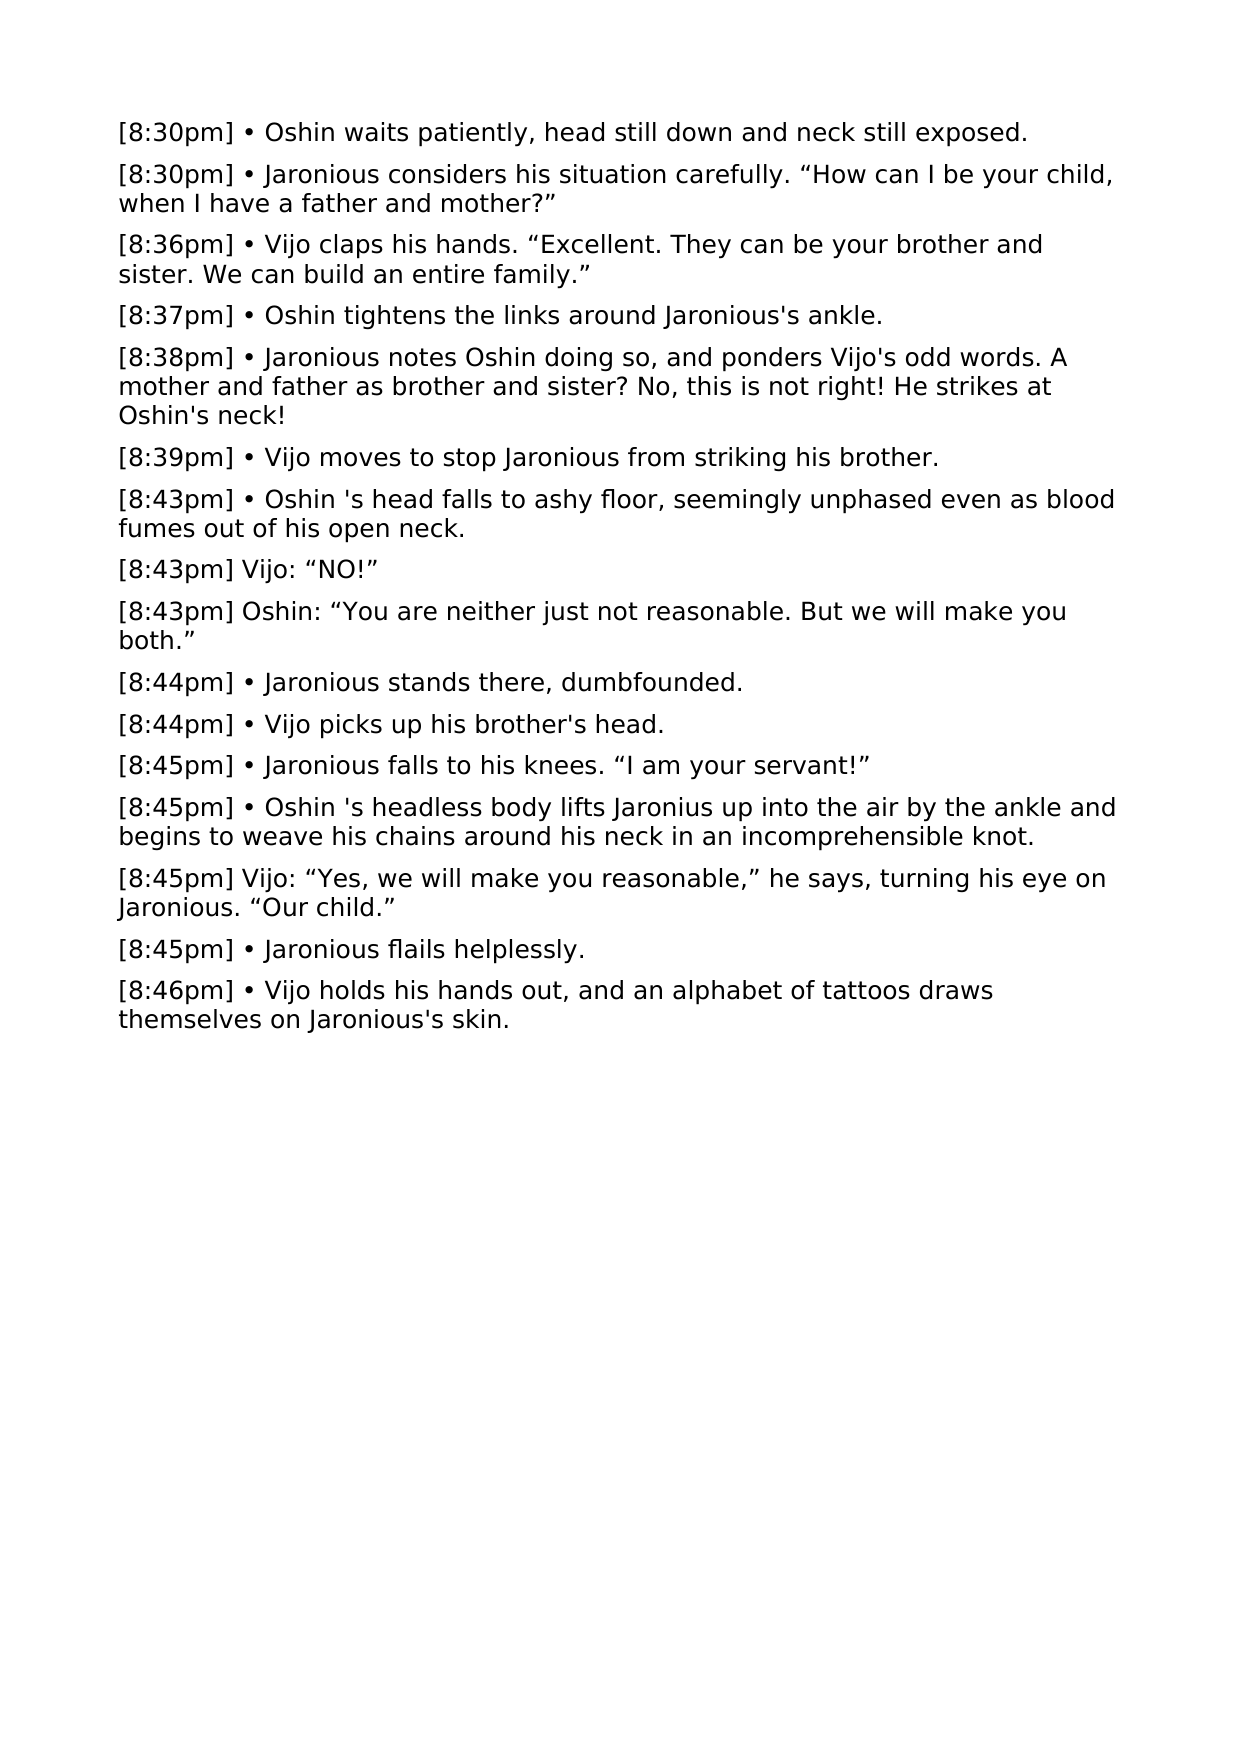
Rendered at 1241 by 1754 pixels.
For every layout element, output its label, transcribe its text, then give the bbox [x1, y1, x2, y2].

text [8:43pm] Vijo: “NO!” [118, 556, 1122, 585]
text [8:45pm] • Jaronious flails helplessly. [118, 935, 1122, 964]
text [8:37pm] • Oshin tightens the links around Jaronious's ankle. [118, 301, 1122, 331]
text [8:38pm] • Jaronious notes Oshin doing so, and ponders Vijo's odd words. A mother and father as brother and sister? No, this is not right! He strikes at Oshin's neck! [118, 343, 1122, 431]
text [8:39pm] • Vijo moves to stop Jaronious from striking his brother. [118, 443, 1122, 472]
text [8:30pm] • Jaronious considers his situation carefully. “How can I be your child, when I have a father and mother?” [118, 160, 1122, 218]
text [8:45pm] Vijo: “Yes, we will make you reasonable,” he says, turning his eye on Jaronious. “Our child.” [118, 864, 1122, 922]
text [8:46pm] • Vijo holds his hands out, and an alphabet of tattoos draws themselves on Jaronious's skin. [118, 976, 1122, 1035]
text [8:45pm] • Oshin 's headless body lifts Jaronius up into the air by the ankle and begins to weave his chains around his neck in an incomprehensible knot. [118, 793, 1122, 851]
text [8:45pm] • Jaronious falls to his knees. “I am your servant!” [118, 751, 1122, 781]
text [8:44pm] • Vijo picks up his brother's head. [118, 710, 1122, 739]
text [8:43pm] Oshin: “You are neither just not reasonable. But we will make you both.” [118, 597, 1122, 656]
text [8:44pm] • Jaronious stands there, dumbfounded. [118, 668, 1122, 697]
text [8:30pm] • Oshin waits patiently, head still down and neck still exposed. [118, 118, 1122, 147]
text [8:43pm] • Oshin 's head falls to ashy floor, seemingly unphased even as blood fumes out of his open neck. [118, 485, 1122, 543]
text [8:36pm] • Vijo claps his hands. “Excellent. They can be your brother and sister. We can build an entire family.” [118, 231, 1122, 289]
